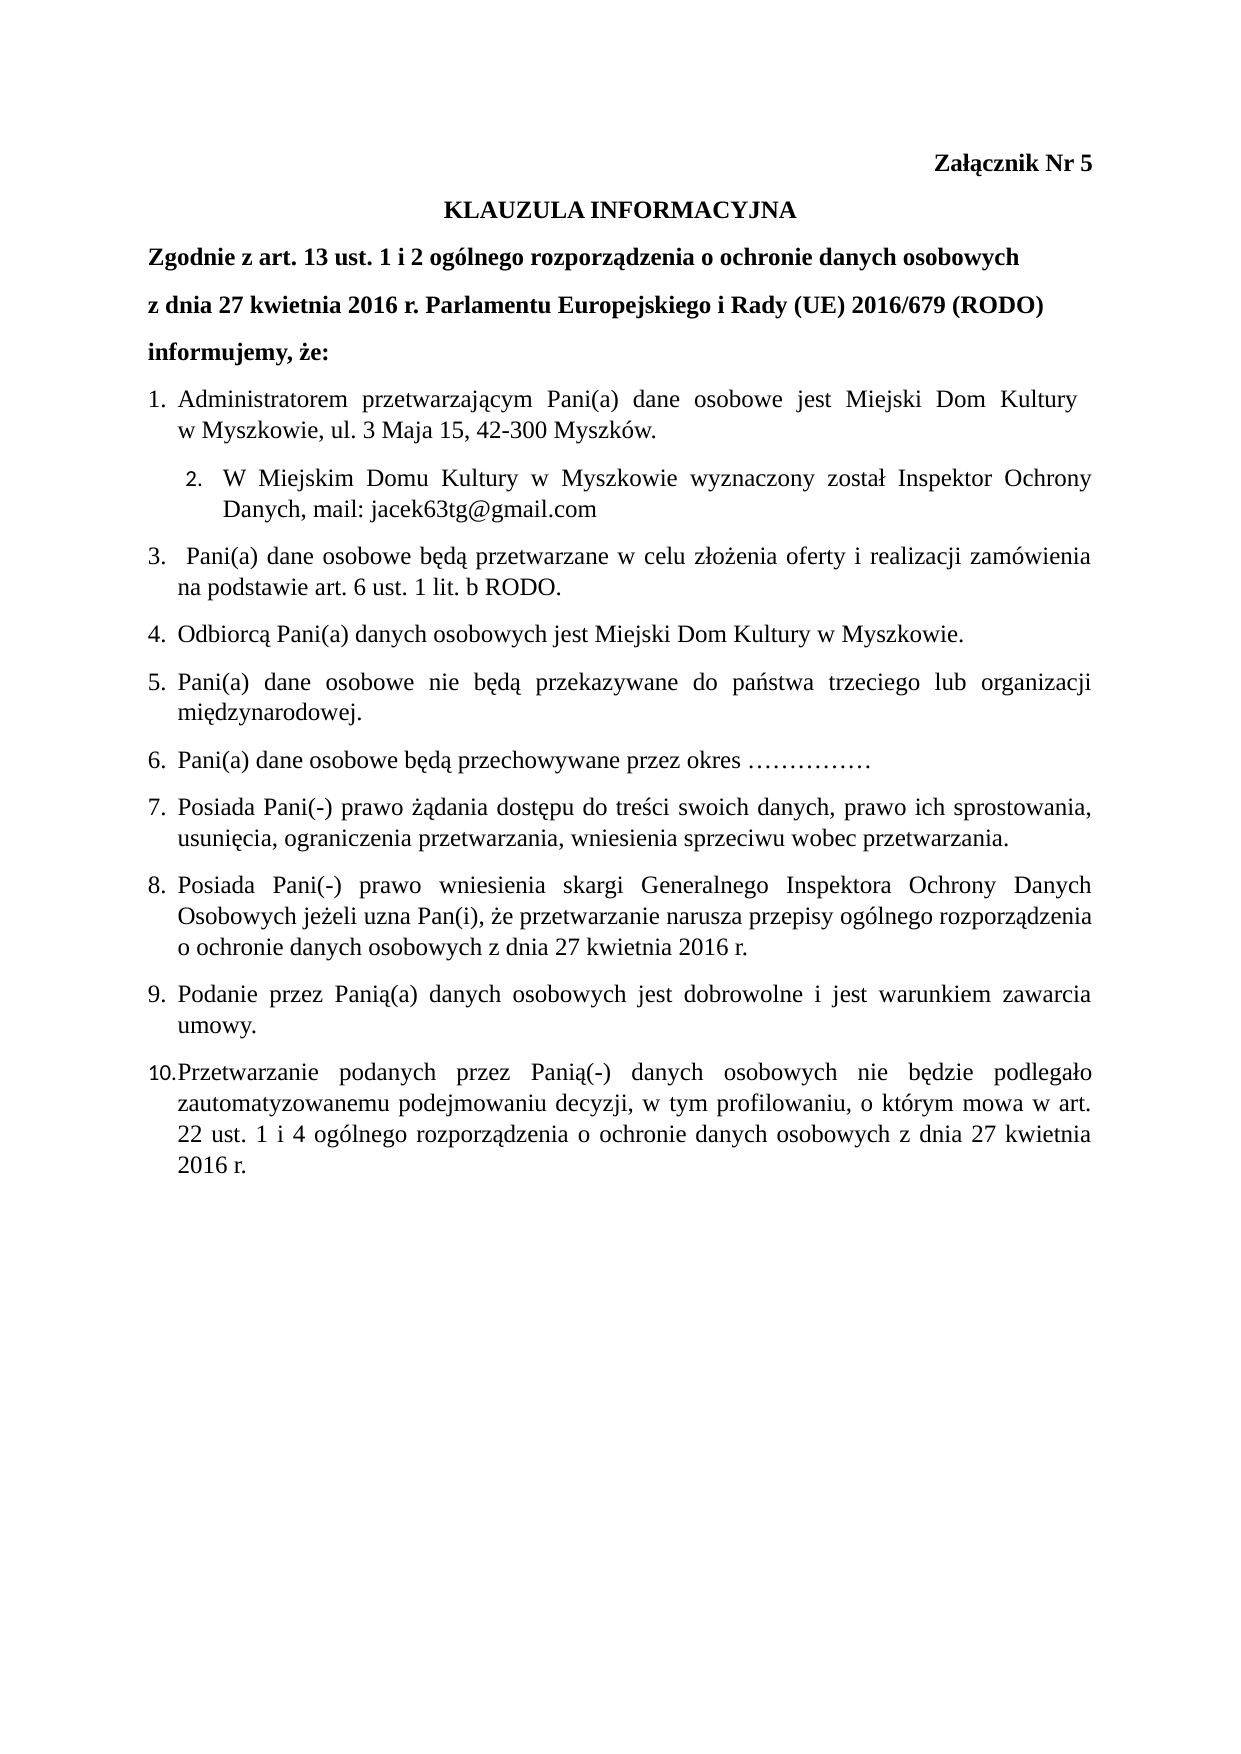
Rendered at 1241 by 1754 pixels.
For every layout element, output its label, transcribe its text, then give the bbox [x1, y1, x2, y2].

text Zgodnie z art. 13 ust. 1 i 2 ogólnego rozporządzenia o ochronie danych osobowych [148, 242, 1093, 271]
text Załącznik Nr 5 [148, 148, 1093, 176]
list Odbiorcą Pani(a) danych osobowych jest Miejski Dom Kultury w Myszkowie. [148, 619, 1093, 648]
text informujemy, że: [148, 337, 1093, 366]
list W Miejskim Domu Kultury w Myszkowie wyznaczony został Inspektor Ochrony Danych, mail: jacek63tg@gmail.com [185, 463, 1093, 522]
list Pani(a) dane osobowe będą przetwarzane w celu złożenia oferty i realizacji zamówienia na podstawie art. 6 ust. 1 lit. b RODO. [148, 541, 1093, 601]
list Podanie przez Panią(a) danych osobowych jest dobrowolne i jest warunkiem zawarcia umowy. [148, 979, 1093, 1039]
list Pani(a) dane osobowe nie będą przekazywane do państwa trzeciego lub organizacji międzynarodowej. [148, 667, 1093, 726]
text z dnia 27 kwietnia 2016 r. Parlamentu Europejskiego i Rady (UE) 2016/679 (RODO) [148, 290, 1093, 318]
list Przetwarzanie podanych przez Panią(-) danych osobowych nie będzie podlegało zautomatyzowanemu podejmowaniu decyzji, w tym profilowaniu, o którym mowa w art. 22 ust. 1 i 4 ogólnego rozporządzenia o ochronie danych osobowych z dnia 27 kwietnia 2016 r. [148, 1057, 1093, 1178]
text KLAUZULA INFORMACYJNA [148, 195, 1093, 224]
list Posiada Pani(-) prawo wniesienia skargi Generalnego Inspektora Ochrony Danych Osobowych jeżeli uzna Pan(i), że przetwarzanie narusza przepisy ogólnego rozporządzenia o ochronie danych osobowych z dnia 27 kwietnia 2016 r. [148, 870, 1093, 961]
list Administratorem przetwarzającym Pani(a) dane osobowe jest Miejski Dom Kultury w Myszkowie, ul. 3 Maja 15, 42-300 Myszków. [148, 384, 1093, 444]
list Posiada Pani(-) prawo żądania dostępu do treści swoich danych, prawo ich sprostowania, usunięcia, ograniczenia przetwarzania, wniesienia sprzeciwu wobec przetwarzania. [148, 792, 1093, 852]
list Pani(a) dane osobowe będą przechowywane przez okres …………… [148, 745, 1093, 773]
